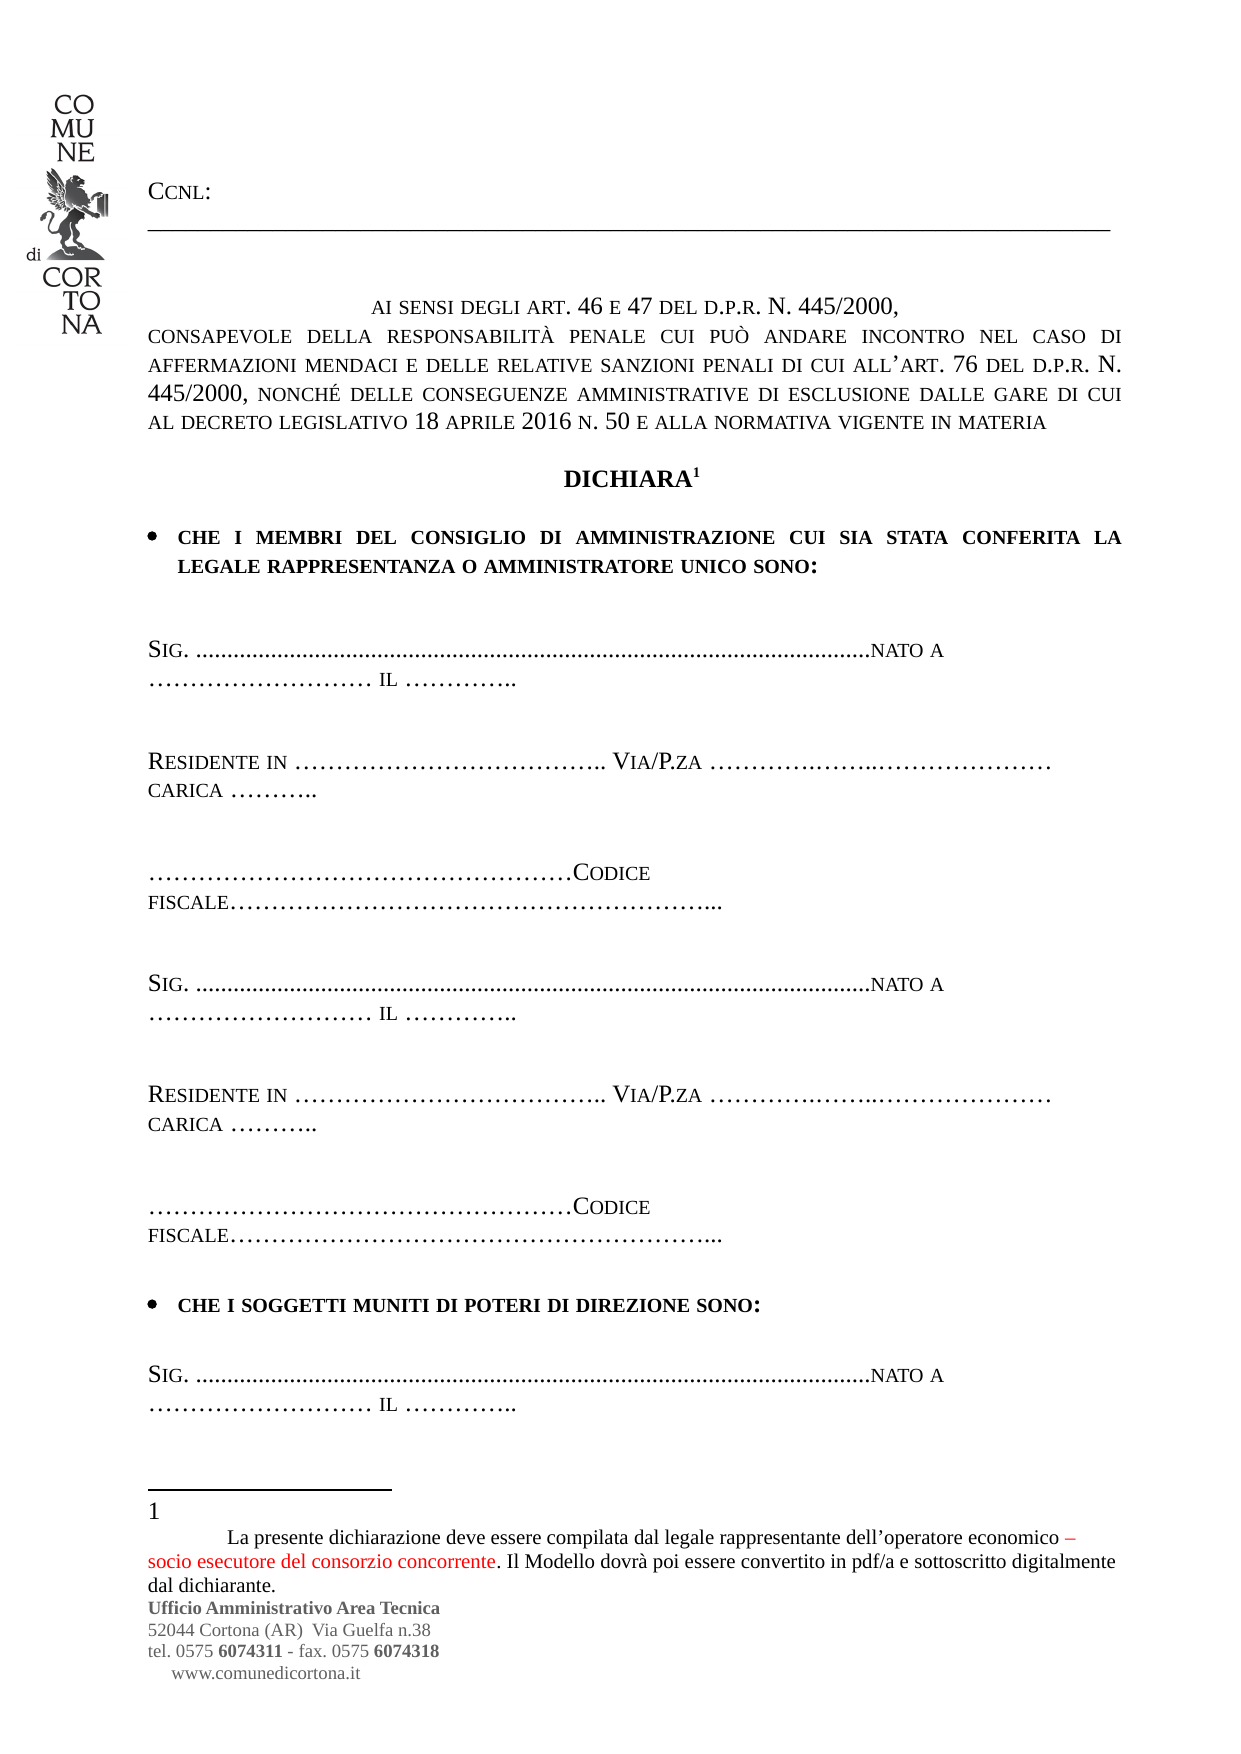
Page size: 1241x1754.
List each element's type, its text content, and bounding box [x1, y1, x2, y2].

text Ccnl: _____________________________________________________________________________ [148, 176, 1122, 234]
text ……………………………………………Codice fiscale…………………………………………………... [148, 857, 1122, 914]
text consapevole della responsabilità penale cui può andare incontro nel caso di affermazioni mendaci e delle relative sanzioni penali di cui all’art. 76 del d.p.r. N. 445/2000, nonché delle conseguenze amministrative di esclusione dalle gare di cui al decreto legislativo 18 aprile 2016 n. 50 e alla normativa vigente in materia [148, 320, 1122, 435]
text Residente in ……………………………….. Via/P.za ………….……..…………………carica ……….. [148, 1079, 1122, 1137]
list che i membri del consiglio di amministrazione cui sia stata conferita la legale rappresentanza o amministratore unico sono: [148, 521, 1122, 579]
text DICHIARA [148, 464, 1122, 493]
list che i soggetti muniti di poteri di direzione sono: [148, 1289, 1122, 1318]
text Residente in ……………………………….. Via/P.za ………….……..…………………carica ……….. [148, 746, 1122, 803]
text ……………………………………………Codice fiscale…………………………………………………... [148, 1191, 1122, 1248]
text Sig. ............................................................................................................nato a ……………………… il ………….. [148, 968, 1122, 1026]
text La presente dichiarazione deve essere compilata dal legale rappresentante dell’operatore economico – socio esecutore del consorzio concorrente. Il Modello dovrà poi essere convertito in pdf/a e sottoscritto digitalmente dal dichiarante. [148, 1525, 1122, 1597]
picture [17, 82, 126, 345]
text Sig. ............................................................................................................nato a ……………………… il ………….. [148, 634, 1122, 692]
text ai sensi degli art. 46 e 47 del d.p.r. N. 445/2000, [148, 291, 1122, 320]
text Sig. ............................................................................................................nato a ……………………… il ………….. [148, 1359, 1122, 1417]
